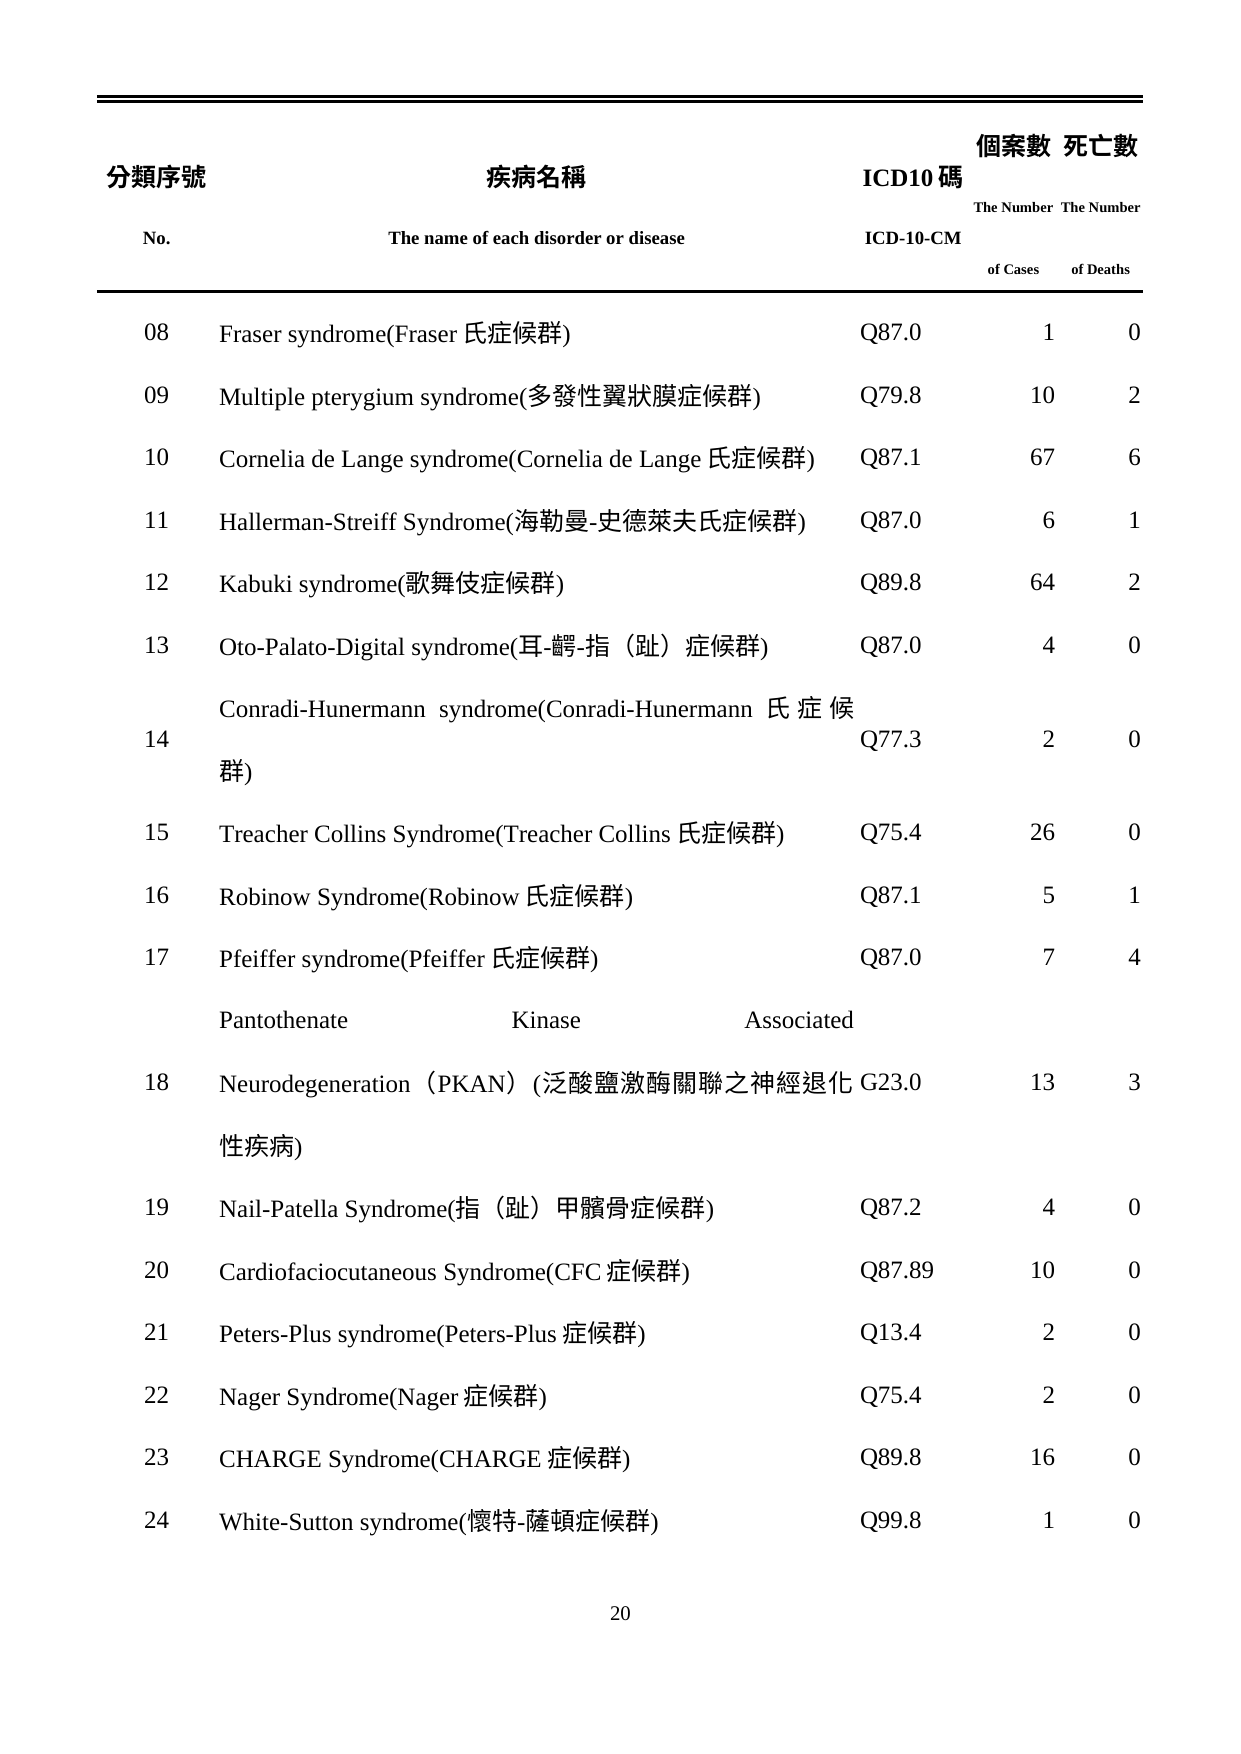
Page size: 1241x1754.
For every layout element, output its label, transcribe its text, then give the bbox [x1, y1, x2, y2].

table_cell Q89.8 [857, 1415, 969, 1478]
table_cell Q87.89 [857, 1228, 969, 1290]
table_cell Q87.0 [857, 603, 969, 665]
table_cell Q75.4 [857, 1353, 969, 1415]
table_cell 24 [97, 1478, 216, 1540]
table_cell 1 [1058, 478, 1143, 540]
table_cell 3 [1058, 978, 1143, 1165]
table_cell Q87.1 [857, 415, 969, 478]
table_cell 0 [1058, 1478, 1143, 1540]
table_cell 0 [1058, 1353, 1143, 1415]
table_cell 4 [969, 603, 1057, 665]
table_header 死亡數 The Number of Deaths [1058, 103, 1143, 290]
table_cell 26 [969, 790, 1057, 853]
table_cell 10 [969, 353, 1057, 415]
table_cell 17 [97, 915, 216, 978]
table_cell 2 [969, 665, 1057, 790]
table_cell 4 [969, 1165, 1057, 1228]
table_header 疾病名稱 The name of each disorder or disease [216, 103, 857, 290]
table_cell Q79.8 [857, 353, 969, 415]
table_cell Multiple pterygium syndrome(多發性翼狀膜症候群) [216, 353, 857, 415]
table_cell Nail-Patella Syndrome(指（趾）甲髕骨症候群) [216, 1165, 857, 1228]
table_cell 20 [97, 1228, 216, 1290]
table_header ICD10碼 ICD-10-CM [857, 103, 969, 290]
table_cell 0 [1058, 665, 1143, 790]
table_cell 7 [969, 915, 1057, 978]
table_cell Q87.0 [857, 478, 969, 540]
table_cell 1 [969, 293, 1057, 353]
table_cell 2 [1058, 353, 1143, 415]
table_cell 6 [969, 478, 1057, 540]
table_cell Q87.0 [857, 293, 969, 353]
table_cell Oto-Palato-Digital syndrome(耳-齶-指（趾）症候群) [216, 603, 857, 665]
table_cell 0 [1058, 1165, 1143, 1228]
table_cell CHARGE Syndrome(CHARGE症候群) [216, 1415, 857, 1478]
table_cell 13 [97, 603, 216, 665]
table_cell 22 [97, 1353, 216, 1415]
table_cell Cornelia de Lange syndrome(Cornelia de Lange氏症候群) [216, 415, 857, 478]
table_cell G23.0 [857, 978, 969, 1165]
table_cell 0 [1058, 1415, 1143, 1478]
table_cell 5 [969, 853, 1057, 915]
table_cell Q87.0 [857, 915, 969, 978]
table_cell Kabuki syndrome(歌舞伎症候群) [216, 540, 857, 603]
table_cell Nager Syndrome(Nager症候群) [216, 1353, 857, 1415]
table_cell 1 [1058, 853, 1143, 915]
table_cell Robinow Syndrome(Robinow氏症候群) [216, 853, 857, 915]
table_cell Treacher Collins Syndrome(Treacher Collins氏症候群) [216, 790, 857, 853]
table_cell 64 [969, 540, 1057, 603]
table_cell 10 [97, 415, 216, 478]
table_cell Fraser syndrome(Fraser氏症候群) [216, 293, 857, 353]
table_header 個案數 The Number of Cases [969, 103, 1057, 290]
table_cell 15 [97, 790, 216, 853]
table_cell 09 [97, 353, 216, 415]
table_cell Q87.1 [857, 853, 969, 915]
table_cell Conradi-Hunermann syndrome(Conradi-Hunermann氏症候群) [216, 665, 857, 790]
table_cell 0 [1058, 603, 1143, 665]
table_cell Q87.2 [857, 1165, 969, 1228]
table_cell Pfeiffer syndrome(Pfeiffer氏症候群) [216, 915, 857, 978]
table_cell 0 [1058, 1290, 1143, 1353]
table_cell 0 [1058, 293, 1143, 353]
table_cell 0 [1058, 1228, 1143, 1290]
table_cell 16 [969, 1415, 1057, 1478]
table_cell 11 [97, 478, 216, 540]
table_cell 1 [969, 1478, 1057, 1540]
table_cell 2 [969, 1290, 1057, 1353]
table_cell Hallerman-Streiff Syndrome(海勒曼-史德萊夫氏症候群) [216, 478, 857, 540]
table_cell 23 [97, 1415, 216, 1478]
table_cell Cardiofaciocutaneous Syndrome(CFC症候群) [216, 1228, 857, 1290]
table_cell 21 [97, 1290, 216, 1353]
table_cell 10 [969, 1228, 1057, 1290]
table_cell 67 [969, 415, 1057, 478]
table_cell 18 [97, 978, 216, 1165]
table_cell 2 [969, 1353, 1057, 1415]
table_cell Peters-Plus syndrome(Peters-Plus症候群) [216, 1290, 857, 1353]
table_cell 19 [97, 1165, 216, 1228]
table_cell 2 [1058, 540, 1143, 603]
table_cell Pantothenate Kinase Associated Neurodegeneration（PKAN）(泛酸鹽激酶關聯之神經退化性疾病) [216, 978, 857, 1165]
table_cell 6 [1058, 415, 1143, 478]
table_cell 4 [1058, 915, 1143, 978]
table_cell White-Sutton syndrome(懷特-薩頓症候群) [216, 1478, 857, 1540]
table_cell 13 [969, 978, 1057, 1165]
table_cell 08 [97, 293, 216, 353]
table_header 分類序號 No. [97, 103, 216, 290]
table_cell 0 [1058, 790, 1143, 853]
table_cell Q77.3 [857, 665, 969, 790]
table_cell Q13.4 [857, 1290, 969, 1353]
table_cell 16 [97, 853, 216, 915]
table_cell Q75.4 [857, 790, 969, 853]
table_cell Q89.8 [857, 540, 969, 603]
table_cell Q99.8 [857, 1478, 969, 1540]
table_cell 12 [97, 540, 216, 603]
table_cell 14 [97, 665, 216, 790]
